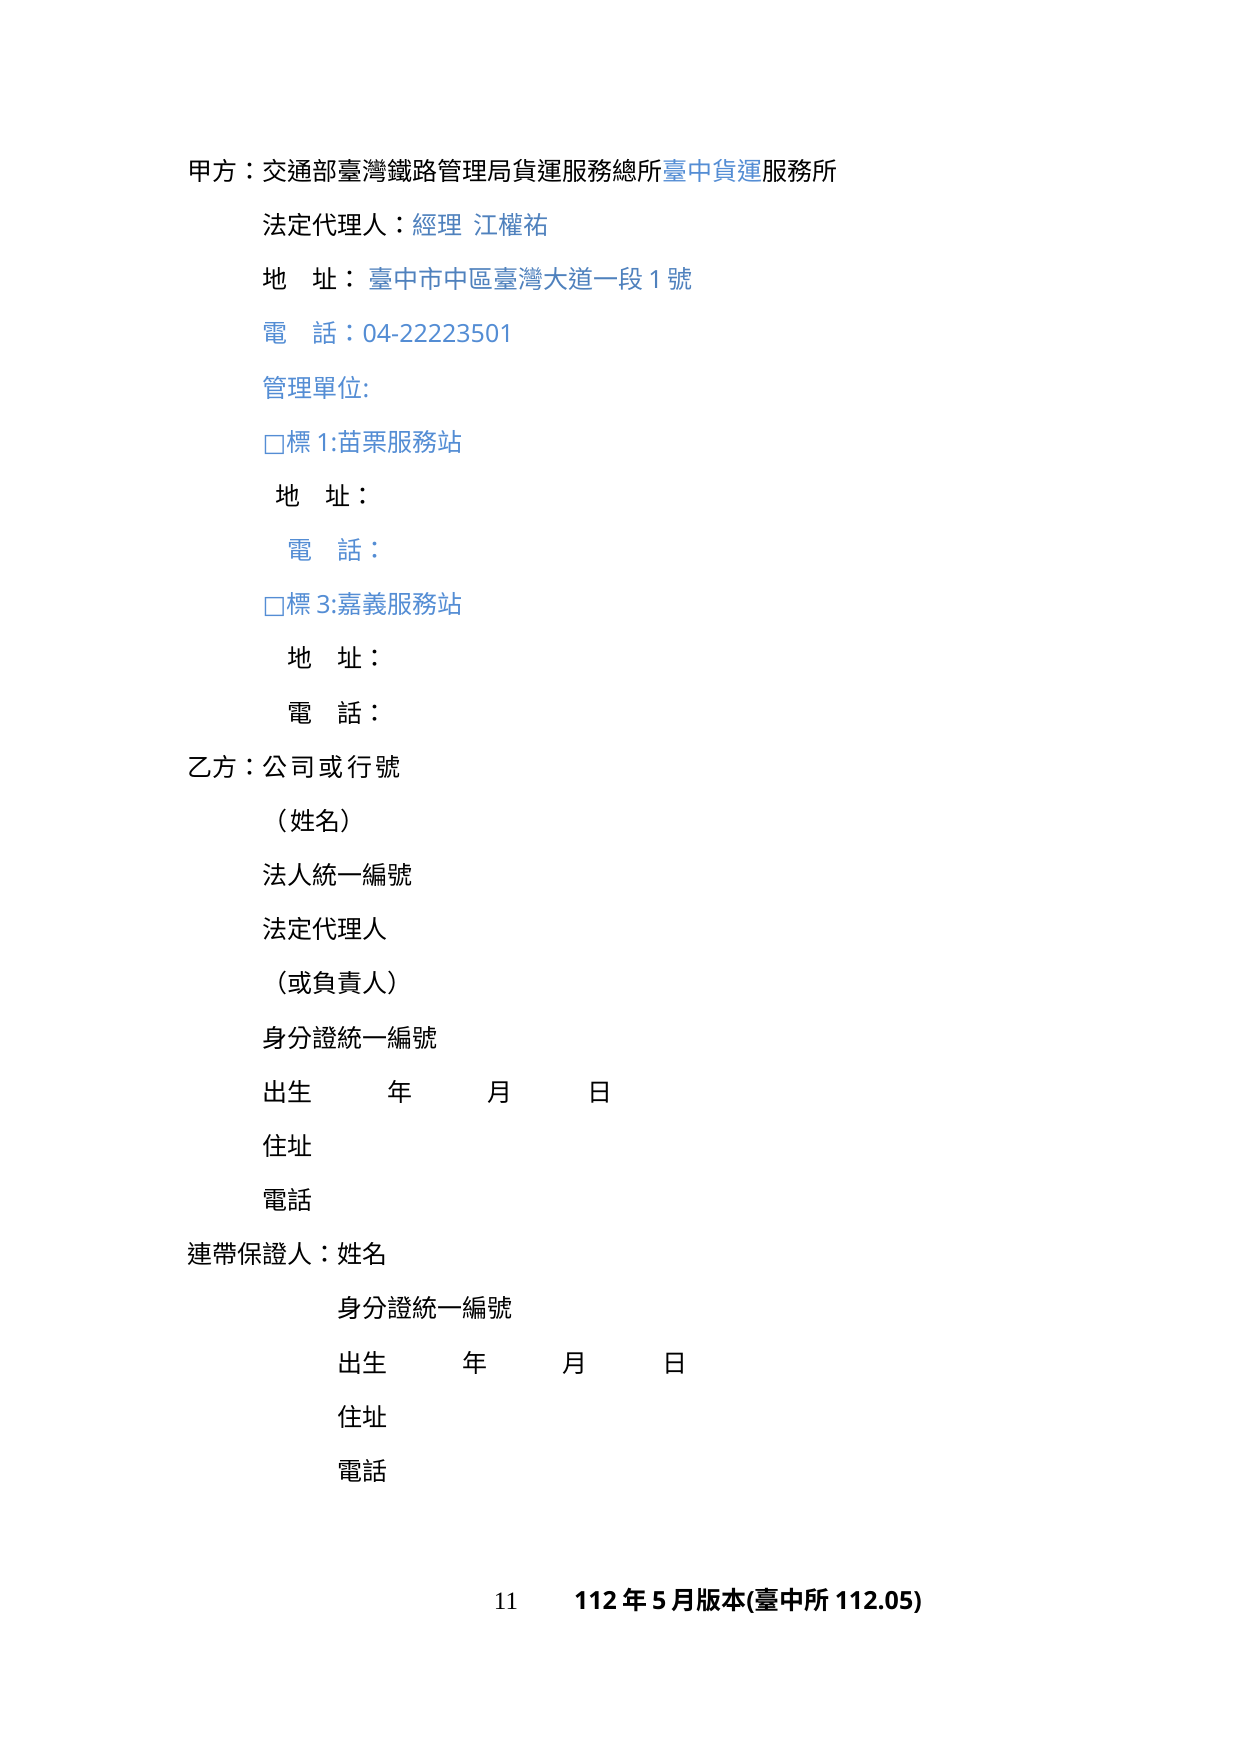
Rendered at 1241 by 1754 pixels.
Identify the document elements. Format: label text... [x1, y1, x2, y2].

text 乙方：公司或行號 [187, 748, 1053, 783]
text 電話 [337, 1452, 1053, 1487]
text 電話 [262, 1181, 1053, 1217]
text 出生 年 月 日 [262, 1073, 1053, 1108]
text 地 址： 臺中市中區臺灣大道一段1號 [262, 260, 1053, 296]
text 甲方：交通部臺灣鐵路管理局貨運服務總所臺中貨運服務所 [187, 150, 1047, 187]
text 法定代理人 [262, 910, 1053, 946]
text 住址 [337, 1398, 1053, 1433]
text 法定代理人：經理 江權祐 [262, 206, 1053, 242]
text 電 話： [287, 694, 1053, 729]
text 身分證統一編號 [262, 1019, 1053, 1054]
text 連帶保證人：姓名 [187, 1235, 1053, 1271]
text 法人統一編號 [262, 856, 1053, 892]
text （或負責人） [262, 964, 1053, 1000]
text 電 話： [262, 531, 1053, 567]
text 出生 年 月 日 [337, 1344, 1053, 1379]
text 管理單位: [262, 369, 1053, 404]
text 住址 [262, 1127, 1053, 1162]
text 地 址： [262, 477, 1053, 512]
text □標1:苗栗服務站 [262, 423, 1053, 458]
text 電 話：04-22223501 [262, 314, 1053, 350]
text 身分證統一編號 [337, 1289, 1053, 1325]
text 地 址： [287, 639, 1053, 675]
text □標3:嘉義服務站 [262, 585, 1053, 621]
text （姓名） [262, 802, 1053, 837]
